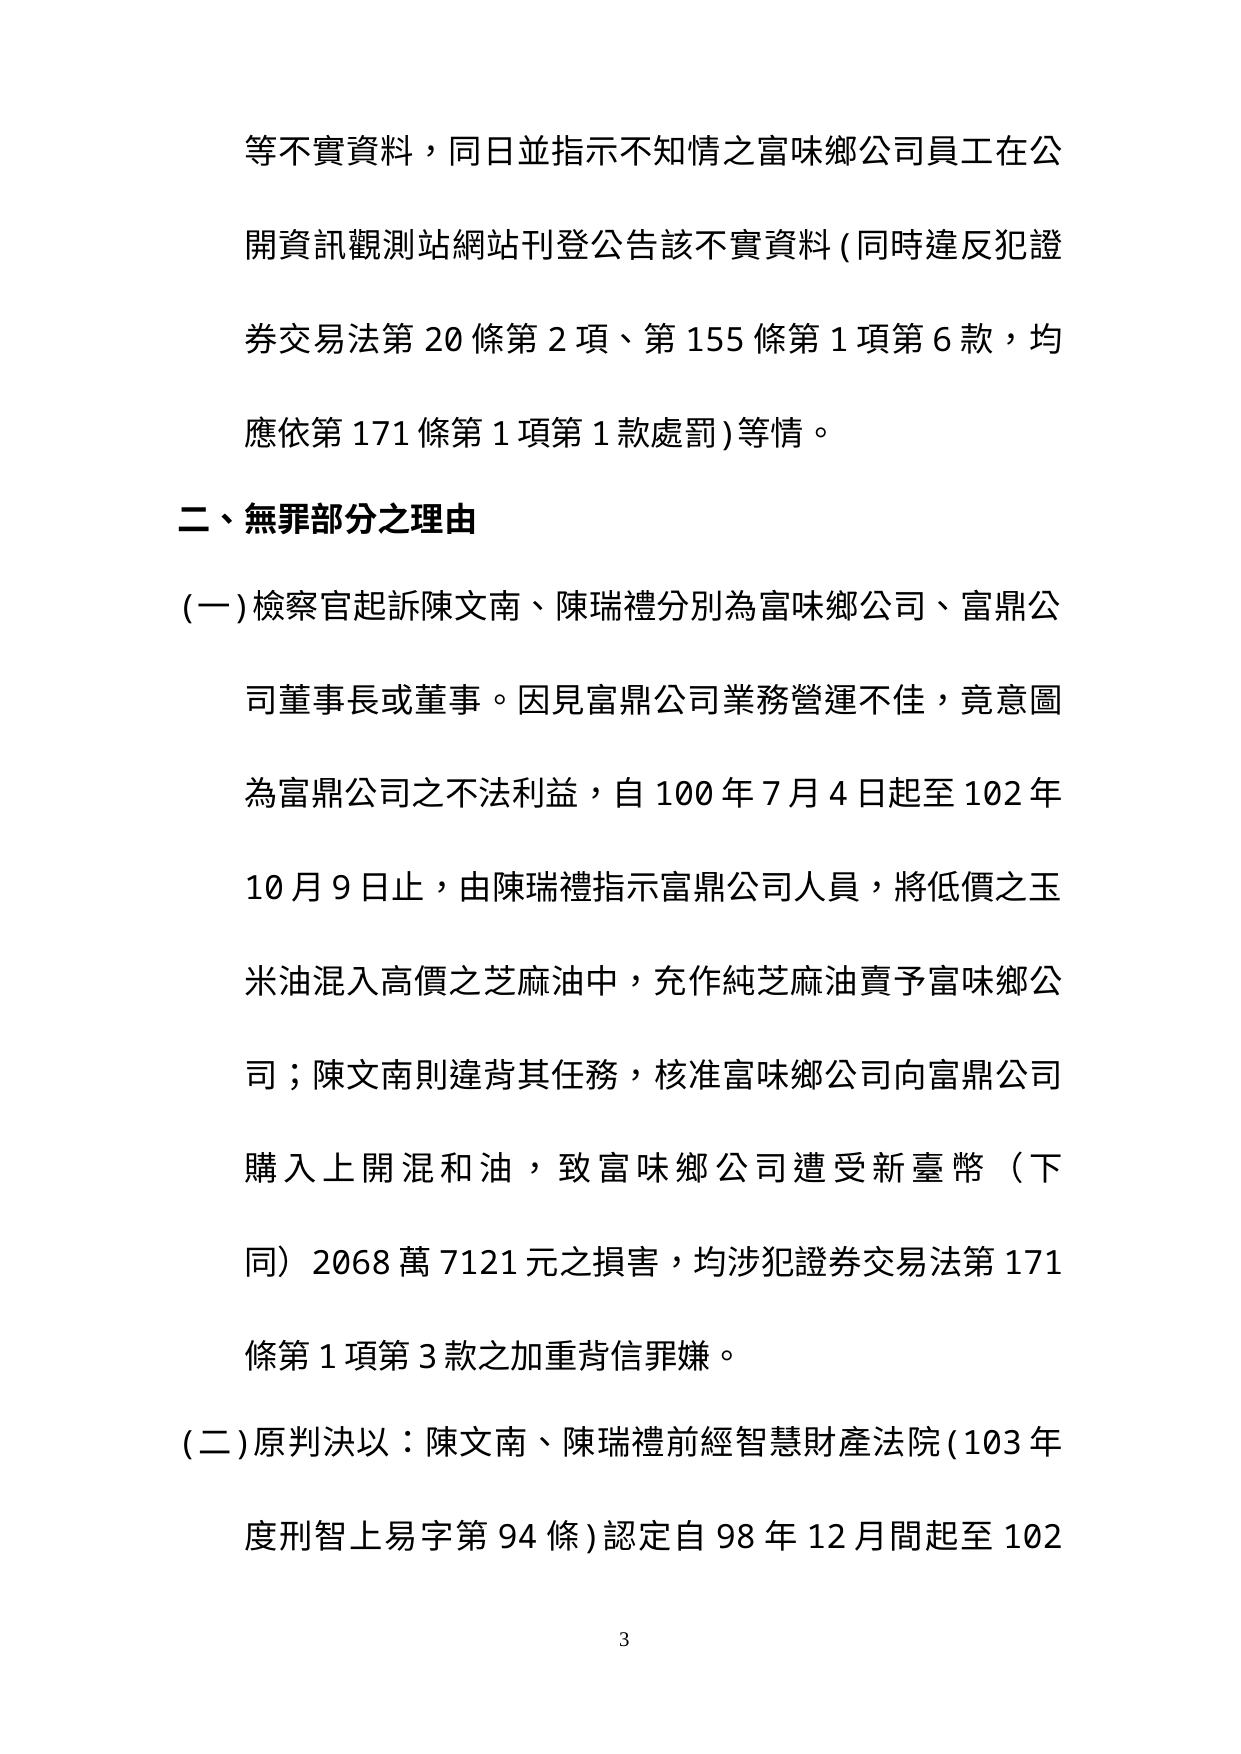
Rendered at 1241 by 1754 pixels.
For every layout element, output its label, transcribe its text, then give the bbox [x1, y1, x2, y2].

text (一)檢察官起訴陳文南、陳瑞禮分別為富味鄉公司、富鼎公司董事長或董事。因見富鼎公司業務營運不佳，竟意圖為富鼎公司之不法利益，自100年7月4日起至102年10月9日止，由陳瑞禮指示富鼎公司人員，將低價之玉米油混入高價之芝麻油中，充作純芝麻油賣予富味鄉公司；陳文南則違背其任務，核准富味鄉公司向富鼎公司購入上開混和油，致富味鄉公司遭受新臺幣（下同）2068萬7121元之損害，均涉犯證券交易法第171條第1項第3款之加重背信罪嫌。 [177, 562, 1063, 1374]
text 二、無罪部分之理由 [177, 476, 1063, 538]
text 等不實資料，同日並指示不知情之富味鄉公司員工在公開資訊觀測站網站刊登公告該不實資料(同時違反犯證券交易法第20條第2項、第155條第1項第6款，均應依第171條第1項第1款處罰)等情。 [177, 108, 1063, 451]
text (二)原判決以：陳文南、陳瑞禮前經智慧財產法院(103年度刑智上易字第94條)認定自98年12月間起至102年10月24日止，共同於該公司之黑芝麻油中，攙入低價「黃麻油」，並標示為「100%純黑芝麻油」，販售他人，藉此牟取不法利益，而判處詐欺罪刑確定。本件公訴意旨所指富味鄉公司向富鼎公司購買之攙有玉米油之芝麻油，即係上開確定判決所指「黃麻油」，故陳文南二人本件所為，係彼等業經判決確定，為富味鄉公司略取不法利益詐欺犯行之部分行為，富味鄉公司並未因而受有損害；且富味鄉公司向富鼎公司購油價格縱然偏高，致富鼎公司因此獲有差價利益，亦僅屬其二人就詐欺犯罪所得及成本於此二公司間分配之問題，不得另論以特別背信罪，因而為其二人均無罪之判決，且諭知不沒收富鼎公司財產。 [177, 1399, 1063, 1555]
